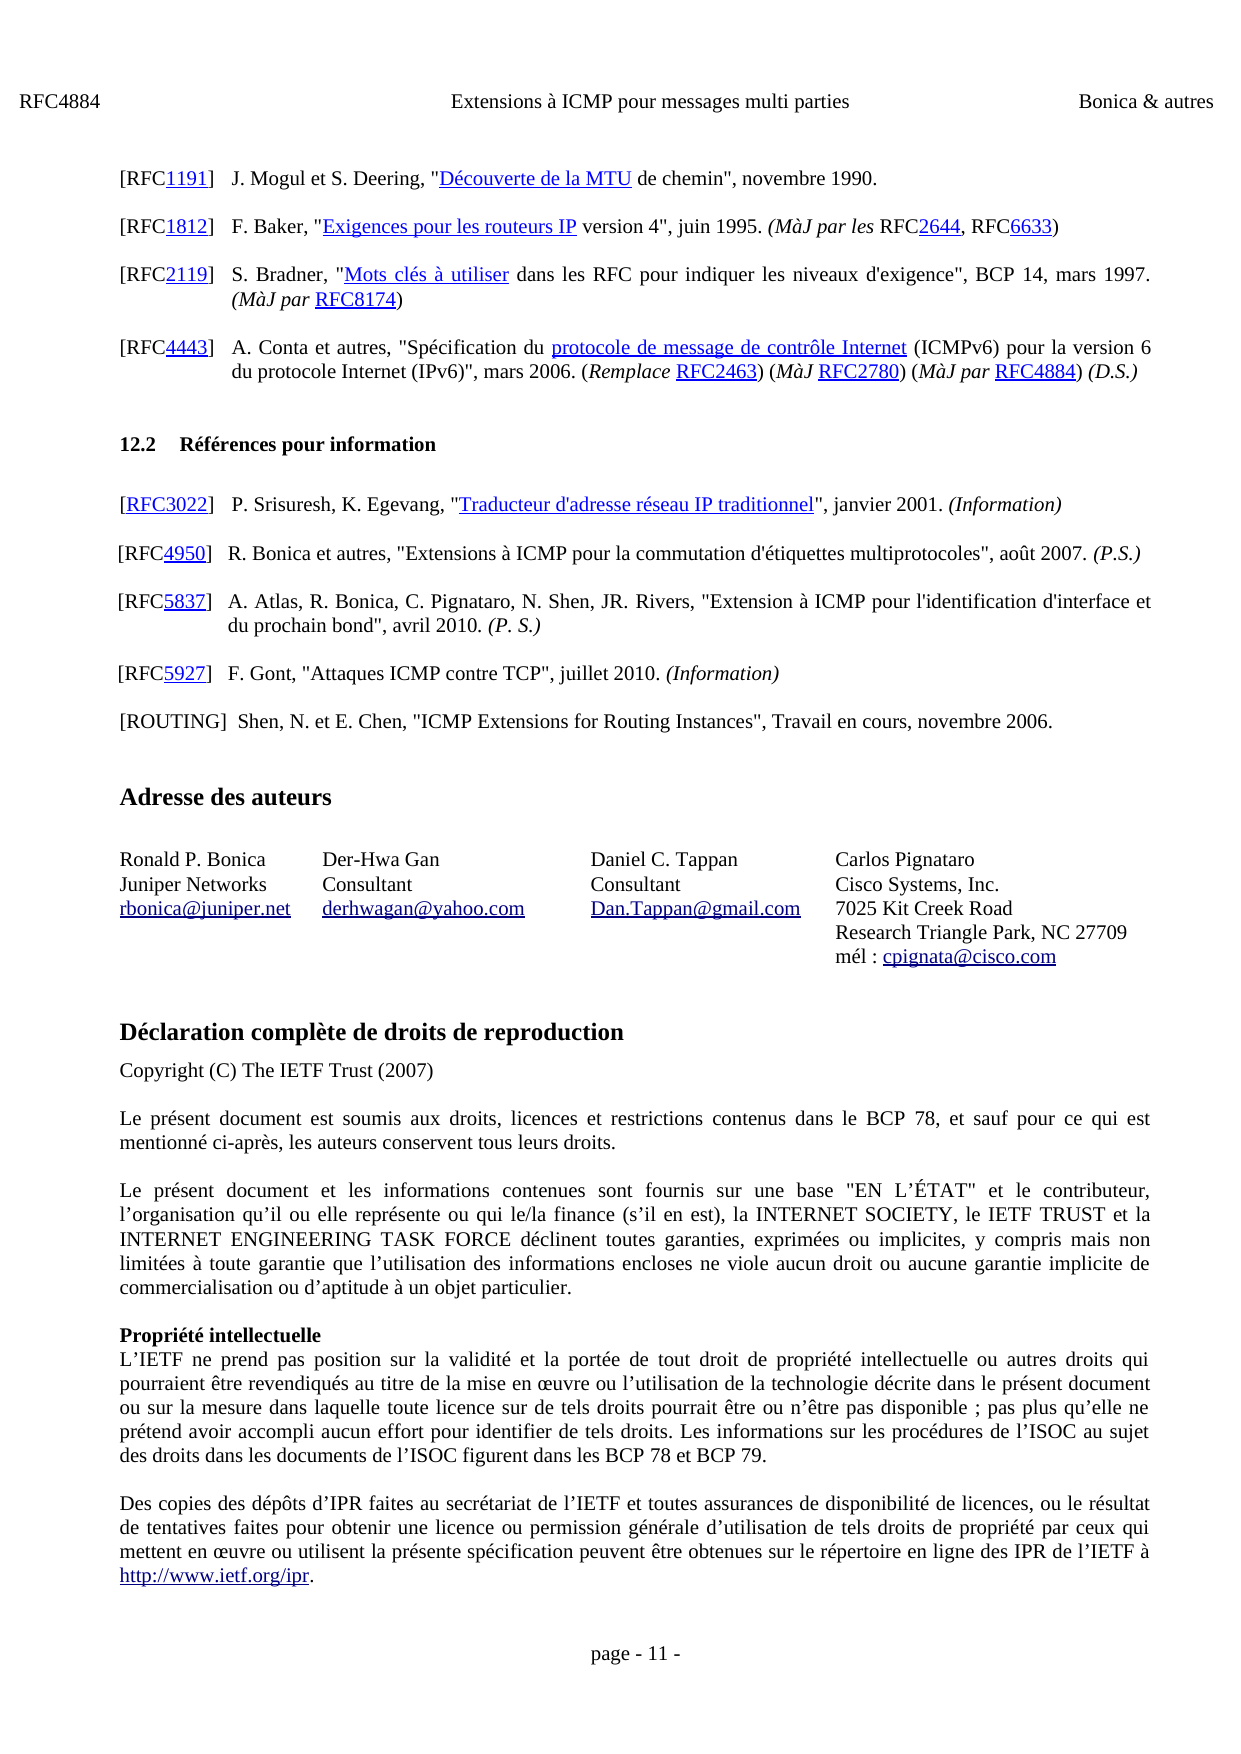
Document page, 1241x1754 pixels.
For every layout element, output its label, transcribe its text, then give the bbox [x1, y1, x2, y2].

table_cell [119, 944, 322, 968]
table_cell [590, 944, 835, 968]
table_cell [322, 944, 590, 968]
table_cell [322, 920, 590, 944]
text [RFC1812] F. Baker, "Exigences pour les routeurs IP version 4", juin 1995. (MàJ par les RFC2644, RFC6633) [119, 214, 1152, 238]
text [RFC1191] J. Mogul et S. Deering, "Découverte de la MTU de chemin", novembre 1990. [119, 166, 1152, 190]
table_header Carlos Pignataro [835, 848, 1152, 871]
table_cell Consultant [590, 871, 835, 896]
table_cell Dan.Tappan@gmail.com [590, 896, 835, 919]
text Propriété intellectuelle [119, 1323, 1152, 1347]
text [RFC3022] P. Srisuresh, K. Egevang, "Traducteur d'adresse réseau IP traditionnel", janvier 2001. (Information) [119, 492, 1152, 516]
text [RFC2119] S. Bradner, "Mots clés à utiliser dans les RFC pour indiquer les niveaux d'exigence", BCP 14, mars 1997. (MàJ par RFC8174) [119, 262, 1152, 311]
table_cell Juniper Networks [119, 871, 322, 896]
table_cell 7025 Kit Creek Road [835, 896, 1152, 919]
subtitle Déclaration complète de droits de reproduction [119, 1017, 1152, 1046]
text [RFC5927] F. Gont, "Attaques ICMP contre TCP", juillet 2010. (Information) [117, 661, 1152, 685]
text [RFC4950] R. Bonica et autres, "Extensions à ICMP pour la commutation d'étiquettes multiprotocoles", août 2007. (P.S.) [117, 541, 1152, 564]
table_cell derhwagan@yahoo.com [322, 896, 590, 919]
table_header Daniel C. Tappan [590, 848, 835, 871]
subtitle 12.2 Références pour information [119, 432, 1152, 456]
table_cell [590, 920, 835, 944]
table_cell Research Triangle Park, NC 27709 [835, 920, 1152, 944]
table_header Ronald P. Bonica [119, 848, 322, 871]
text [ROUTING] Shen, N. et E. Chen, "ICMP Extensions for Routing Instances", Travail en cours, novembre 2006. [119, 709, 1152, 733]
subtitle Adresse des auteurs [119, 782, 1152, 811]
text L’IETF ne prend pas position sur la validité et la portée de tout droit de propriété intellectuelle ou autres droits qui pourraient être revendiqués au titre de la mise en œuvre ou l’utilisation de la technologie décrite dans le présent document ou sur la mesure dans laquelle toute licence sur de tels droits pourrait être ou n’être pas disponible ; pas plus qu’elle ne prétend avoir accompli aucun effort pour identifier de tels droits. Les informations sur les procédures de l’ISOC au sujet des droits dans les documents de l’ISOC figurent dans les BCP 78 et BCP 79. [119, 1347, 1152, 1467]
text Copyright (C) The IETF Trust (2007) [119, 1058, 1152, 1082]
table_cell Consultant [322, 871, 590, 896]
text [RFC4443] A. Conta et autres, "Spécification du protocole de message de contrôle Internet (ICMPv6) pour la version 6 du protocole Internet (IPv6)", mars 2006. (Remplace RFC2463) (MàJ RFC2780) (MàJ par RFC4884) (D.S.) [119, 334, 1152, 383]
table_cell rbonica@juniper.net [119, 896, 322, 919]
table_cell Cisco Systems, Inc. [835, 871, 1152, 896]
table_header Der-Hwa Gan [322, 848, 590, 871]
text Le présent document est soumis aux droits, licences et restrictions contenus dans le BCP 78, et sauf pour ce qui est mentionné ci-après, les auteurs conservent tous leurs droits. [119, 1106, 1152, 1154]
text Le présent document et les informations contenues sont fournis sur une base "EN L’ÉTAT" et le contributeur, l’organisation qu’il ou elle représente ou qui le/la finance (s’il en est), la INTERNET SOCIETY, le IETF TRUST et la INTERNET ENGINEERING TASK FORCE déclinent toutes garanties, exprimées ou implicites, y compris mais non limitées à toute garantie que l’utilisation des informations encloses ne viole aucun droit ou aucune garantie implicite de commercialisation ou d’aptitude à un objet particulier. [119, 1178, 1152, 1299]
text [RFC5837] A. Atlas, R. Bonica, C. Pignataro, N. Shen, JR. Rivers, "Extension à ICMP pour l'identification d'interface et du prochain bond", avril 2010. (P. S.) [117, 589, 1152, 637]
table_cell [119, 920, 322, 944]
table_cell mél : cpignata@cisco.com [835, 944, 1152, 968]
text Des copies des dépôts d’IPR faites au secrétariat de l’IETF et toutes assurances de disponibilité de licences, ou le résultat de tentatives faites pour obtenir une licence ou permission générale d’utilisation de tels droits de propriété par ceux qui mettent en œuvre ou utilisent la présente spécification peuvent être obtenues sur le répertoire en ligne des IPR de l’IETF à http://www.ietf.org/ipr. [119, 1491, 1152, 1587]
